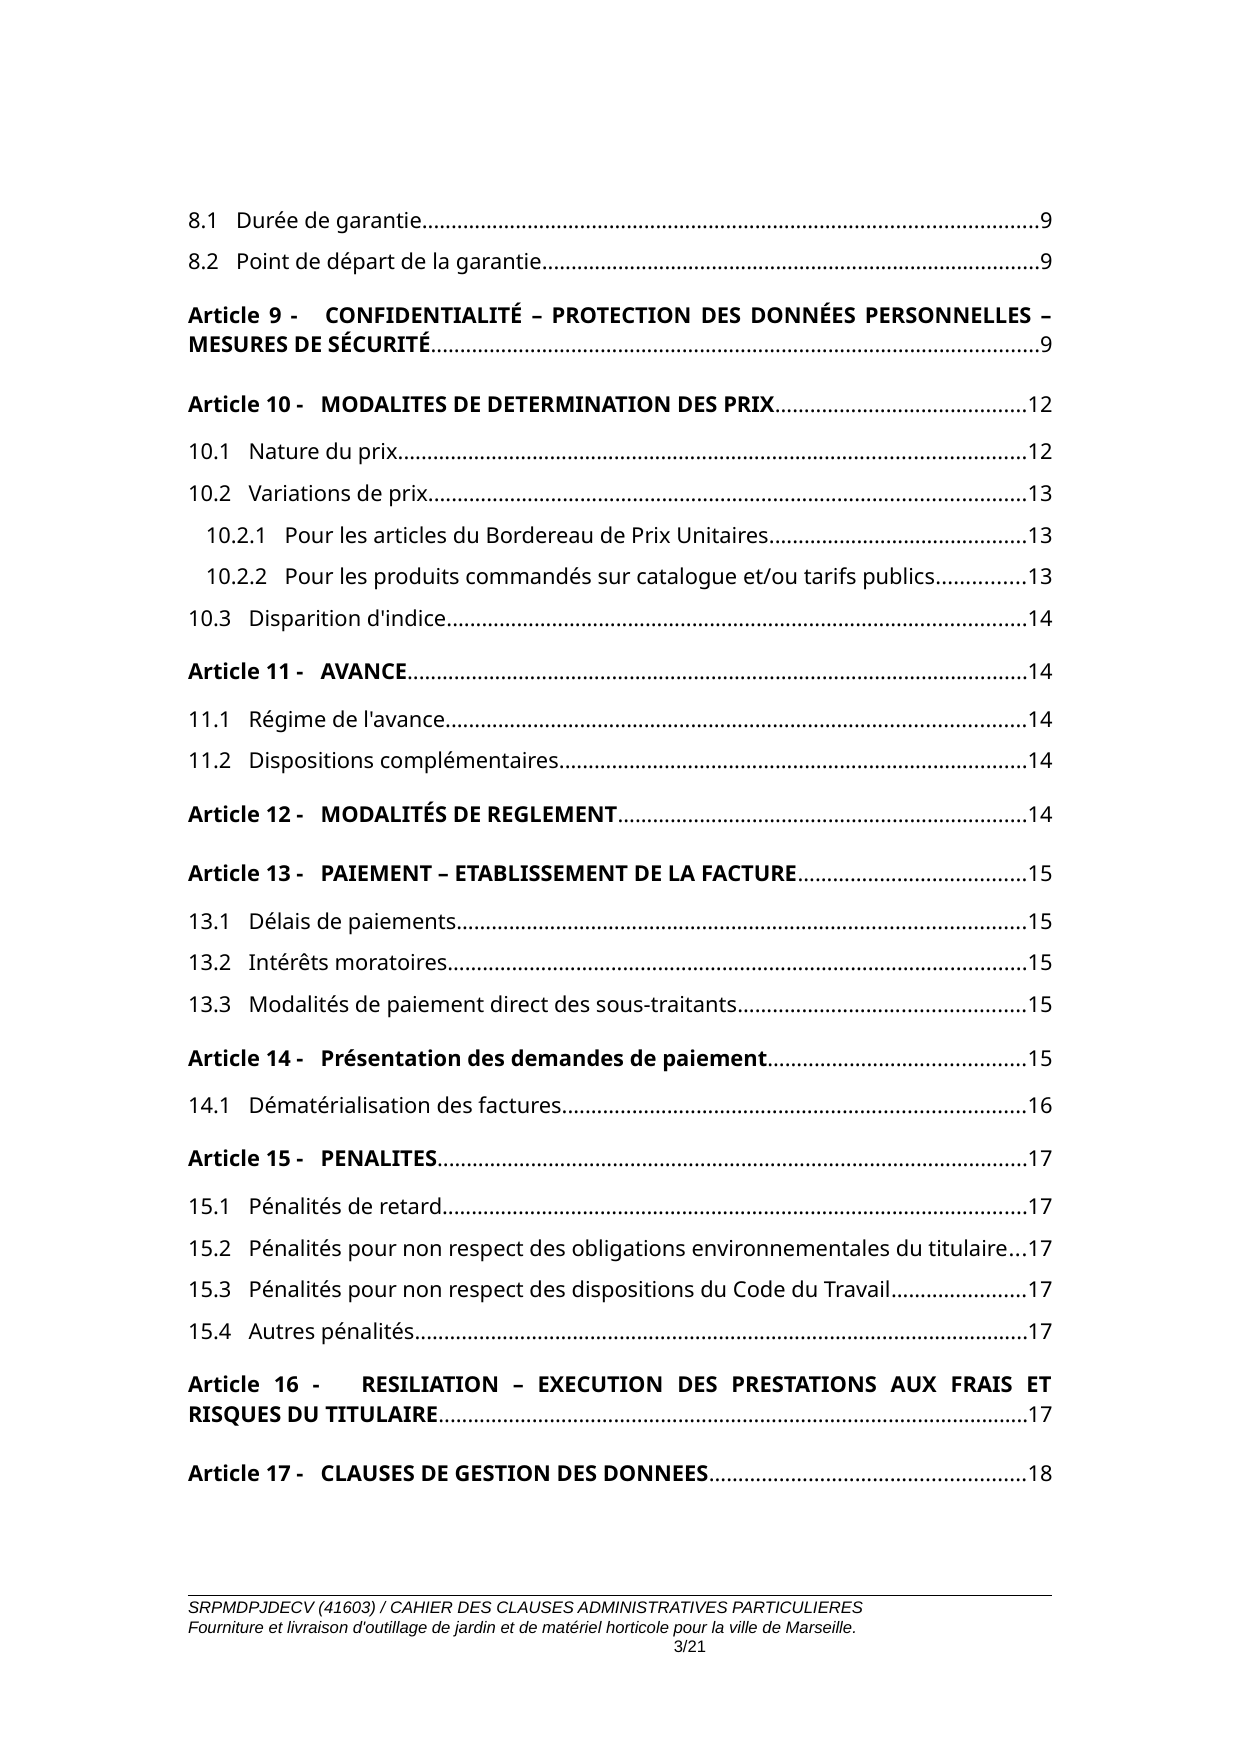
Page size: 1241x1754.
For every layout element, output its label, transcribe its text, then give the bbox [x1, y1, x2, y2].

text 15.2 Pénalités pour non respect des obligations environnementales du titulaire 17 [188, 1233, 1052, 1262]
text Article 13 - PAIEMENT – ETABLISSEMENT DE LA FACTURE 15 [188, 858, 1052, 888]
text Article 16 - RESILIATION – EXECUTION DES PRESTATIONS AUX FRAIS ET RISQUES DU TITULAIRE 17 [188, 1369, 1052, 1429]
text 8.2 Point de départ de la garantie 9 [188, 246, 1052, 276]
text 10.3 Disparition d'indice 14 [188, 603, 1052, 633]
text 13.2 Intérêts moratoires 15 [188, 947, 1052, 977]
text 11.2 Dispositions complémentaires 14 [188, 746, 1052, 775]
text 15.4 Autres pénalités 17 [188, 1316, 1052, 1346]
text 8.1 Durée de garantie 9 [188, 204, 1052, 234]
text Article 14 - Présentation des demandes de paiement 15 [188, 1042, 1052, 1072]
text 15.3 Pénalités pour non respect des dispositions du Code du Travail 17 [188, 1274, 1052, 1304]
text Article 12 - MODALITÉS DE REGLEMENT 14 [188, 799, 1052, 829]
text 15.1 Pénalités de retard 17 [188, 1191, 1052, 1221]
text 10.1 Nature du prix 12 [188, 436, 1052, 466]
text 13.3 Modalités de paiement direct des sous-traitants 15 [188, 989, 1052, 1019]
text Article 9 - CONFIDENTIALITÉ – PROTECTION DES DONNÉES PERSONNELLES – MESURES DE SÉCURITÉ 9 [188, 300, 1052, 359]
text 13.1 Délais de paiements 15 [188, 906, 1052, 936]
text Article 15 - PENALITES 17 [188, 1143, 1052, 1173]
text Article 10 - MODALITES DE DETERMINATION DES PRIX 12 [188, 389, 1052, 418]
text Article 17 - CLAUSES DE GESTION DES DONNEES 18 [188, 1458, 1052, 1488]
text 10.2.1 Pour les articles du Bordereau de Prix Unitaires 13 [206, 519, 1052, 549]
text 10.2.2 Pour les produits commandés sur catalogue et/ou tarifs publics 13 [206, 561, 1052, 591]
text 10.2 Variations de prix 13 [188, 478, 1052, 508]
text 11.1 Régime de l'avance 14 [188, 704, 1052, 734]
text Article 11 - AVANCE 14 [188, 656, 1052, 686]
text 14.1 Dématérialisation des factures 16 [188, 1090, 1052, 1120]
